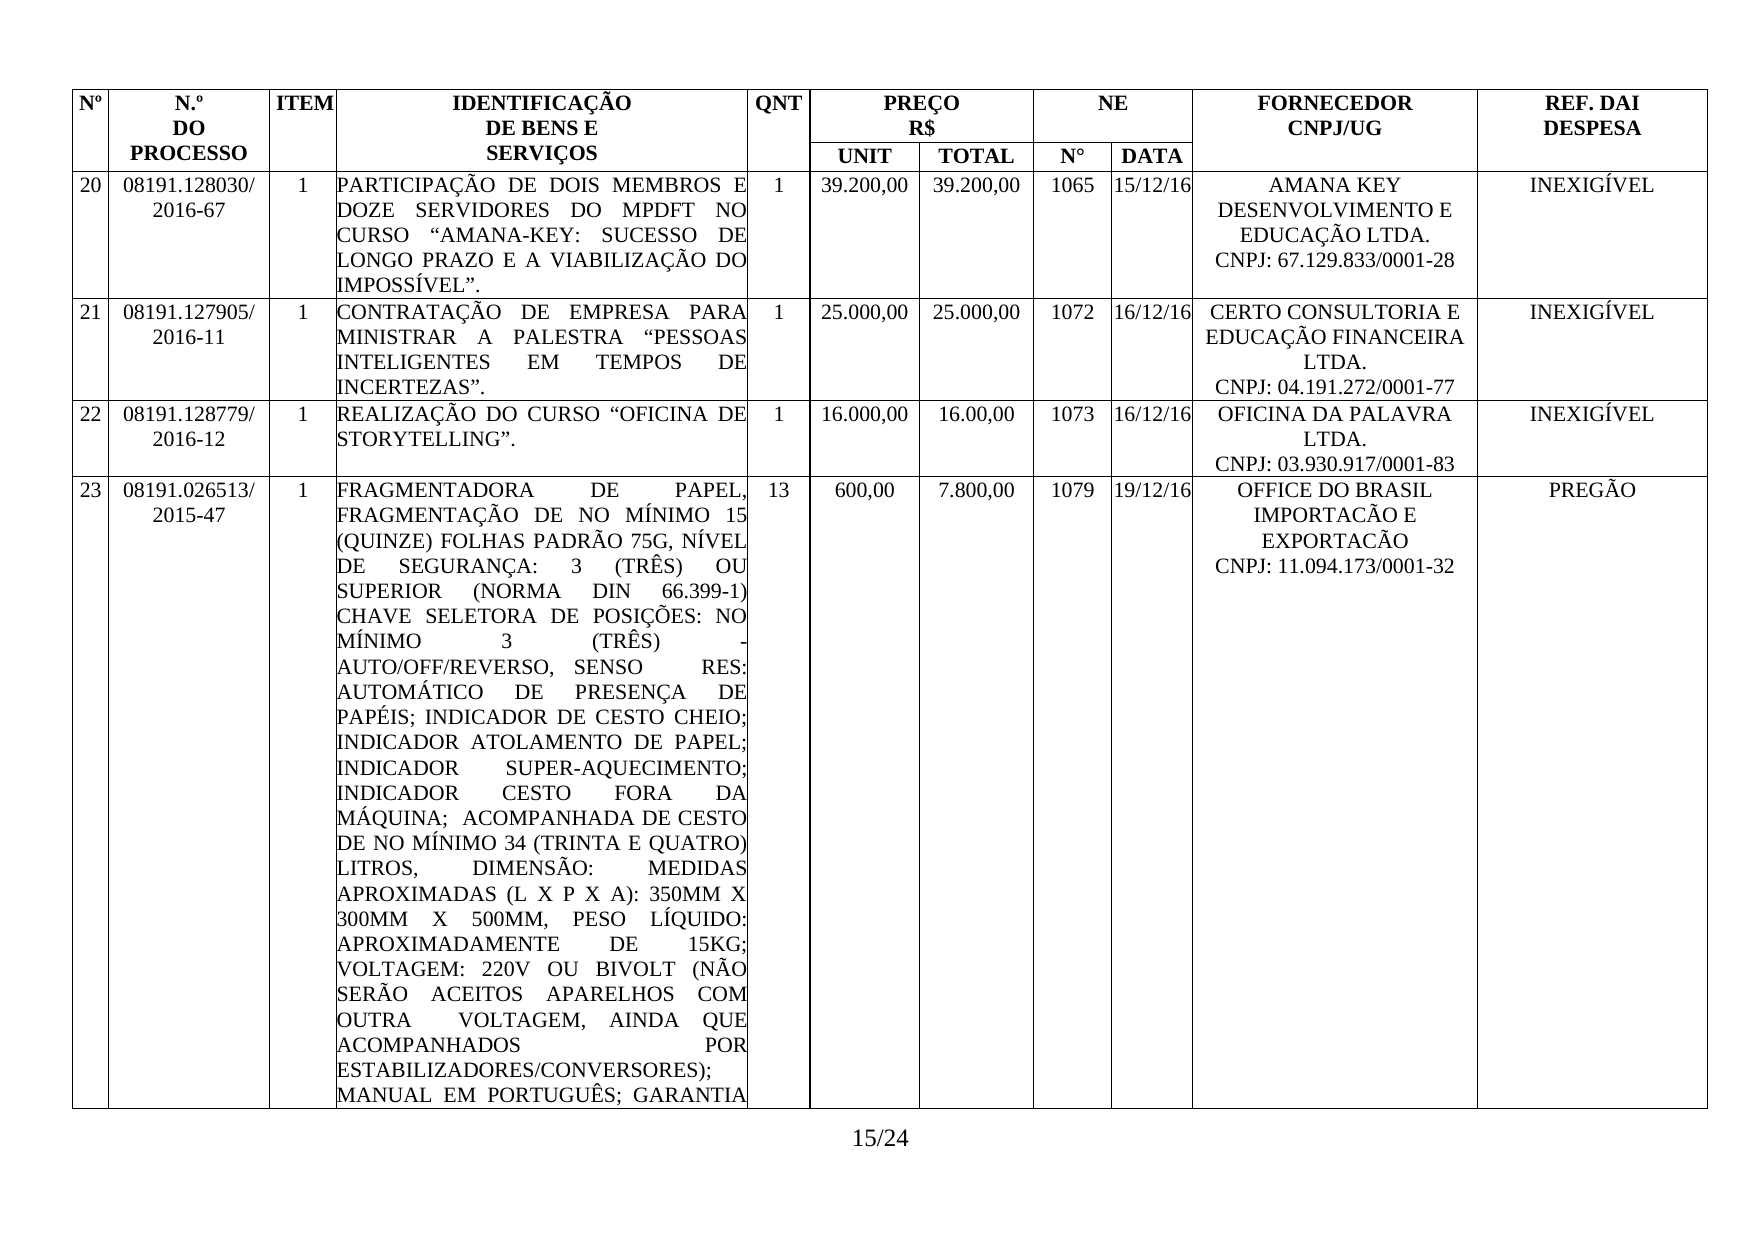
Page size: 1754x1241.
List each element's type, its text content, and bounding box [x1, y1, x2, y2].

table_cell 1 [270, 299, 336, 399]
table_cell PARTICIPAÇÃO DE DOIS MEMBROS E DOZE SERVIDORES DO MPDFT NO CURSO “AMANA-KEY: SUCESSO DE LONGO PRAZO E A VIABILIZAÇÃO DO IMPOSSÍVEL”. [337, 172, 747, 298]
table_cell 1079 [1034, 477, 1111, 1107]
table_cell 7.800,00 [920, 477, 1033, 1107]
table_header NE [1034, 90, 1192, 142]
table_cell 19/12/16 [1112, 477, 1192, 1107]
table_cell 16.00,00 [920, 401, 1033, 476]
table_cell 08191.128779/ 2016-12 [109, 401, 269, 476]
table_cell CERTO CONSULTORIA E EDUCAÇÃO FINANCEIRA LTDA. CNPJ: 04.191.272/0001-77 [1193, 299, 1477, 399]
table_cell 39.200,00 [920, 172, 1033, 298]
table_header PREÇO R$ [811, 90, 1033, 142]
table_cell UNIT [811, 143, 919, 171]
table_cell 23 [73, 477, 108, 1107]
table_cell INEXIGÍVEL [1478, 172, 1707, 298]
table_cell 1072 [1034, 299, 1111, 399]
table_cell DATA [1112, 143, 1192, 171]
table_cell AMANA KEY DESENVOLVIMENTO E EDUCAÇÃO LTDA. CNPJ: 67.129.833/0001-28 [1193, 172, 1477, 298]
table_cell 21 [73, 299, 108, 399]
table_cell 600,00 [811, 477, 919, 1107]
table_cell OFICINA DA PALAVRA LTDA. CNPJ: 03.930.917/0001-83 [1193, 401, 1477, 476]
table_cell 1 [270, 477, 336, 1107]
table_cell 22 [73, 401, 108, 476]
table_cell 1065 [1034, 172, 1111, 298]
table_cell 1073 [1034, 401, 1111, 476]
table_cell 25.000,00 [811, 299, 919, 399]
table_cell 13 [748, 477, 809, 1107]
table_cell 08191.127905/ 2016-11 [109, 299, 269, 399]
table_cell 1 [270, 401, 336, 476]
table_cell 1 [270, 172, 336, 298]
table_cell OFFICE DO BRASIL IMPORTACÃO E EXPORTACÃO CNPJ: 11.094.173/0001-32 [1193, 477, 1477, 1107]
table_header ITEM [270, 90, 336, 171]
table_header QNT [748, 90, 809, 171]
table_header Nº [73, 90, 108, 171]
table_cell INEXIGÍVEL [1478, 299, 1707, 399]
table_cell REALIZAÇÃO DO CURSO “OFICINA DE STORYTELLING”. [337, 401, 747, 476]
table_cell 15/12/16 [1112, 172, 1192, 298]
table_cell FRAGMENTADORA DE PAPEL, FRAGMENTAÇÃO DE NO MÍNIMO 15 (QUINZE) FOLHAS PADRÃO 75G, NÍVEL DE SEGURANÇA: 3 (TRÊS) OU SUPERIOR (NORMA DIN 66.399-1) CHAVE SELETORA DE POSIÇÕES: NO MÍNIMO 3 (TRÊS) - AUTO/OFF/REVERSO, SENSO RES: AUTOMÁTICO DE PRESENÇA DE PAPÉIS; INDICADOR DE CESTO CHEIO; INDICADOR ATOLAMENTO DE PAPEL; INDICADOR SUPER-AQUECIMENTO; INDICADOR CESTO FORA DA MÁQUINA; ACOMPANHADA DE CESTO DE NO MÍNIMO 34 (TRINTA E QUATRO) LITROS, DIMENSÃO: MEDIDAS APROXIMADAS (L X P X A): 350MM X 300MM X 500MM, PESO LÍQUIDO: APROXIMADAMENTE DE 15KG; VOLTAGEM: 220V OU BIVOLT (NÃO SERÃO ACEITOS APARELHOS COM OUTRA VOLTAGEM, AINDA QUE ACOMPANHADOS POR ESTABILIZADORES/CONVERSORES); MANUAL EM PORTUGUÊS; GARANTIA [337, 477, 747, 1107]
table_cell 25.000,00 [920, 299, 1033, 399]
table_cell TOTAL [920, 143, 1033, 171]
table_cell INEXIGÍVEL [1478, 401, 1707, 476]
table_cell 16/12/16 [1112, 401, 1192, 476]
table_cell PREGÃO [1478, 477, 1707, 1107]
table_cell CONTRATAÇÃO DE EMPRESA PARA MINISTRAR A PALESTRA “PESSOAS INTELIGENTES EM TEMPOS DE INCERTEZAS”. [337, 299, 747, 399]
table_header IDENTIFICAÇÃO DE BENS E SERVIÇOS [337, 90, 747, 171]
table_cell 16/12/16 [1112, 299, 1192, 399]
table_header REF. DAI DESPESA [1478, 90, 1707, 171]
table_header FORNECEDOR CNPJ/UG [1193, 90, 1477, 171]
table_cell 08191.128030/ 2016-67 [109, 172, 269, 298]
table_cell N° [1034, 143, 1111, 171]
table_cell 20 [73, 172, 108, 298]
table_cell 1 [748, 401, 809, 476]
table_cell 08191.026513/ 2015-47 [109, 477, 269, 1107]
table_cell 1 [748, 299, 809, 399]
table_header N.º DO PROCESSO [109, 90, 269, 171]
table_cell 39.200,00 [811, 172, 919, 298]
table_cell 1 [748, 172, 809, 298]
table_cell 16.000,00 [811, 401, 919, 476]
